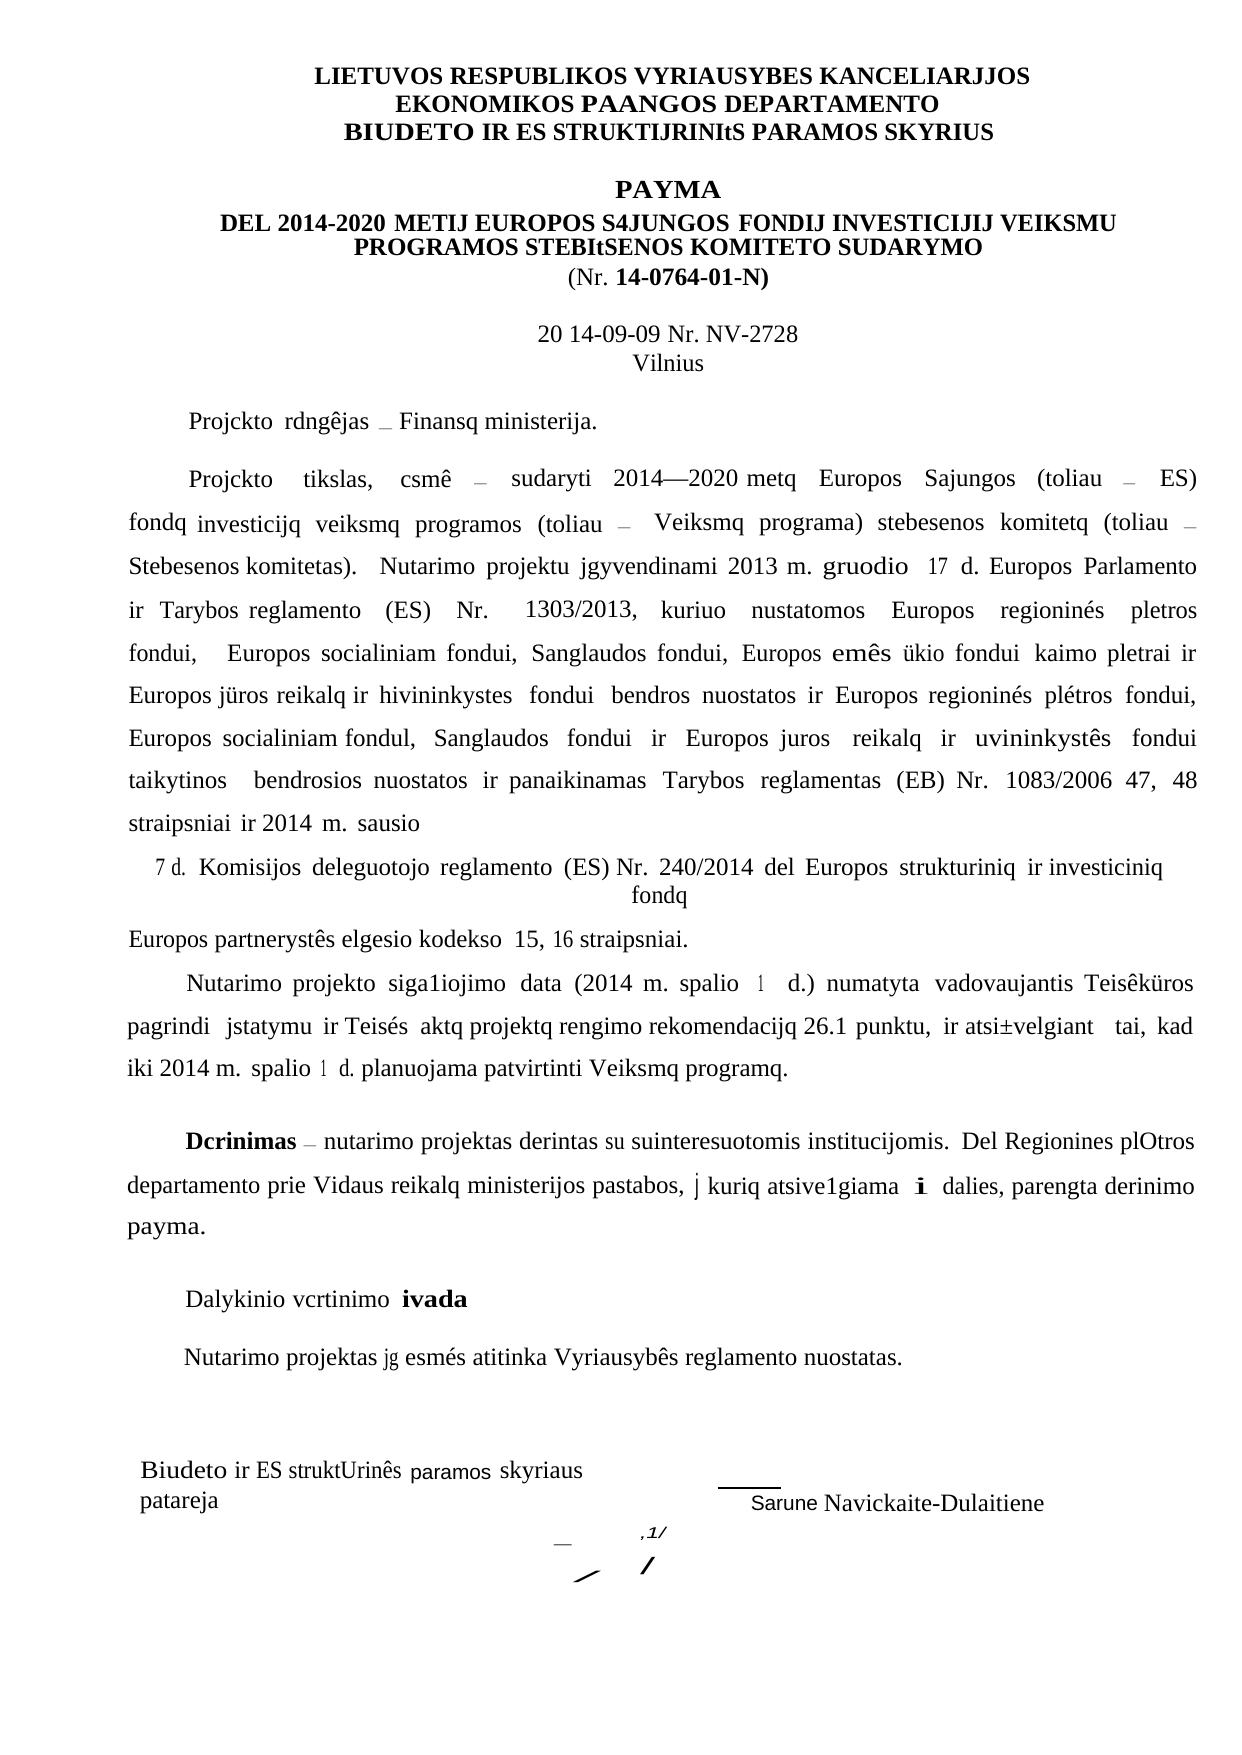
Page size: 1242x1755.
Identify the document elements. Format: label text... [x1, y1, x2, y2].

text Projckto tikslas, csmê — sudaryti 2014—2020 metq Europos Sajungos (toliau — ES) fondq investicijq veiksmq programos (toliau — Veiksmq programa) stebesenos komitetq (toliau — Stebesenos komitetas). Nutarimo projektu jgyvendinami 2013 m. gruodio 17 d. Europos Parlamento ir Tarybos reglamento (ES) Nr. 1303/2013, kuriuo nustatomos Europos regioninés pletros fondui, Europos socialiniam fondui, Sanglaudos fondui, Europos emês ükio fondui kaimo pletrai ir Europos jüros reikalq ir hivininkystes fondui bendros nuostatos ir Europos regioninés plétros fondui, Europos socialiniam fondul, Sanglaudos fondui ir Europos juros reikalq ir uvininkystês fondui taikytinos bendrosios nuostatos ir panaikinamas Tarybos reglamentas (EB) Nr. 1083/2006 47, 48 straipsniai ir 2014 m. sausio [128, 463, 1197, 837]
text PAYMA [609, 174, 727, 204]
text Sarune Navickaite-Dulaitiene [751, 1488, 1204, 1517]
text LIETUVOS RESPUBLIKOS VYRIAUSYBES KANCELIARJJOS EKONOMIKOS PAANGOS DEPARTAMENTO [314, 62, 1034, 118]
text / / [569, 1552, 662, 1585]
text ,1/ [640, 1524, 672, 1542]
text Nutarimo projekto siga1iojimo data (2014 m. spalio 1 d.) numatyta vadovaujantis Teisêküros pagrindi jstatymu ir Teisés aktq projektq rengimo rekomendacijq 26.1 punktu, ir atsi±velgiant tai, kad iki 2014 m. spalio 1 d. planuojama patvirtinti Veiksmq programq. [127, 968, 1194, 1082]
text Vilnius [626, 348, 710, 377]
text Dcrinimas — nutarimo projektas derintas su suinteresuotomis institucijomis. Del Regionines plOtros departamento prie Vidaus reikalq ministerijos pastabos, j kuriq atsive1giama i dalies, parengta derinimo payma. [127, 1126, 1195, 1240]
text Nutarimo projektas jg esmés atitinka Vyriausybês reglamento nuostatas. [184, 1342, 1204, 1370]
text (Nr. 14-0764-01-N) [560, 262, 777, 291]
text BIUDETO IR ES STRUKTIJRINItS PARAMOS SKYRIUS [335, 118, 1002, 146]
text 20 14-09-09 Nr. NV-2728 [532, 319, 803, 348]
text 7 d. Komisijos deleguotojo reglamento (ES) Nr. 240/2014 del Europos strukturiniq ir investiciniq fondq [125, 852, 1193, 909]
text DEL 2014-2020 METIJ EUROPOS S4JUNGOS FONDIJ INVESTICIJIJ VEIKSMU PROGRAMOS STEBItSENOS KOMITETO SUDARYMO [212, 212, 1124, 261]
text — [69, 1537, 571, 1552]
text Projckto rdngêjas — Finansq ministerija. [188, 406, 1204, 435]
text Dalykinio vcrtinimo ivada [185, 1284, 1204, 1313]
text Biudeto ir ES struktUrinês paramos skyriaus patareja [139, 1455, 596, 1514]
text Europos partnerystês elgesio kodekso 15, 16 straipsniai. [128, 924, 1204, 953]
